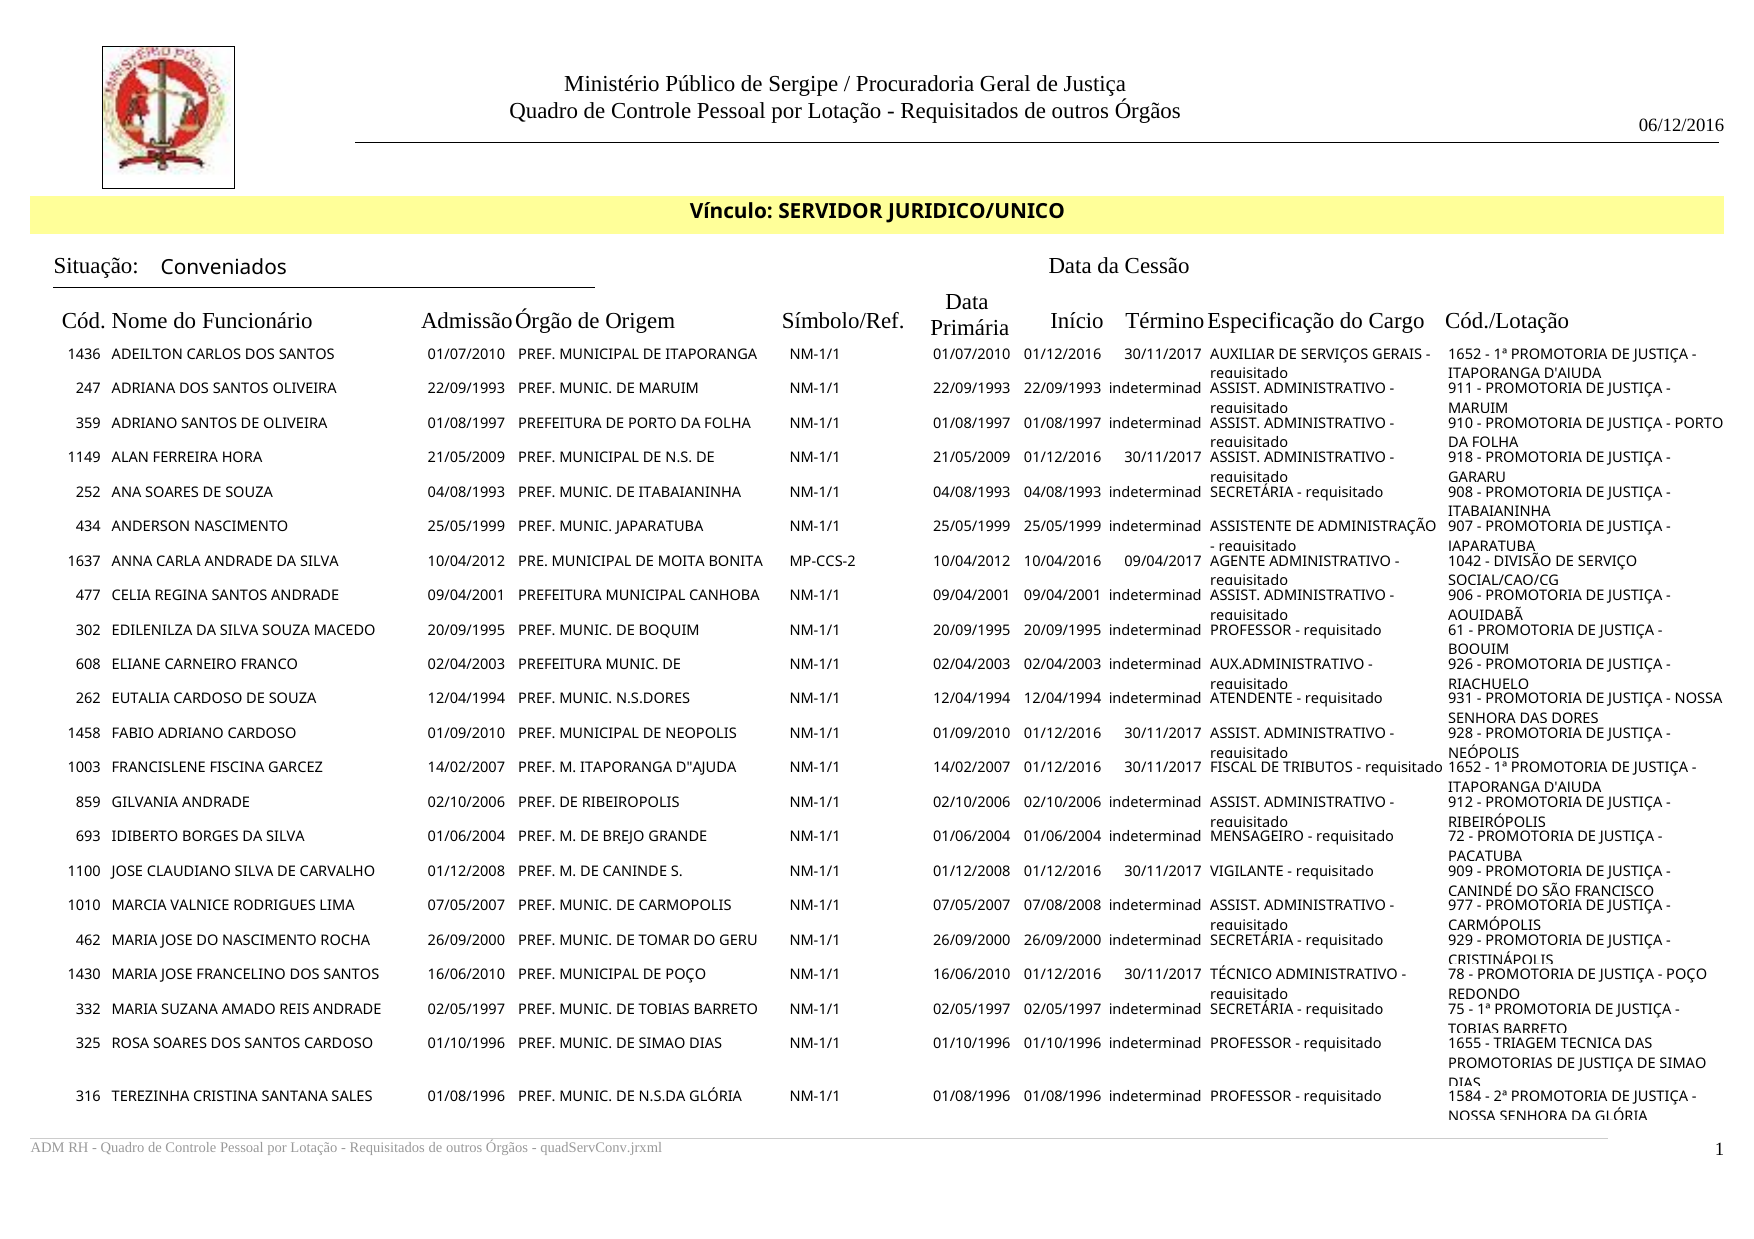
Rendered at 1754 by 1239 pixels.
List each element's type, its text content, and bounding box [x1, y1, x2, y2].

table_cell [1018, 308, 1036, 340]
table_cell 30/11/2017 [1107, 447, 1201, 469]
table_cell [782, 516, 789, 538]
table_cell [1724, 895, 1753, 918]
table_cell [299, 144, 1753, 187]
table_cell [1010, 516, 1018, 538]
table_cell 04/08/1993 [922, 481, 1010, 504]
table_cell Nome do Funcionário [111, 308, 358, 340]
table_cell [1010, 481, 1018, 504]
table_cell PROFESSOR - requisitado [1210, 1086, 1445, 1108]
table_cell indeterminad [1107, 826, 1201, 849]
table_header [0, 0, 1753, 46]
table_cell [716, 308, 782, 340]
table_cell [1724, 987, 1753, 998]
table_cell [0, 366, 1210, 378]
table_cell 01/06/2004 [1018, 826, 1101, 849]
table_cell PREF. M. DE BREJO GRANDE [518, 826, 782, 849]
table_cell 78 - PROMOTORIA DE JUSTIÇA - POÇO REDONDO [1448, 964, 1724, 998]
table_cell 22/09/1993 [1018, 378, 1101, 400]
table_cell [0, 918, 1210, 929]
table_cell [1101, 930, 1107, 952]
table_cell 07/05/2007 [423, 895, 505, 918]
table_cell 1149 [24, 447, 101, 469]
table_cell 01/08/1997 [423, 413, 505, 435]
table_cell [505, 654, 518, 676]
table_cell [782, 964, 789, 987]
table_cell [782, 861, 789, 883]
table_cell [1724, 1086, 1753, 1108]
table_cell 22/09/1993 [922, 378, 1010, 400]
table_cell [0, 642, 1448, 654]
table_cell [1724, 1108, 1753, 1120]
table_cell [782, 895, 789, 918]
table_cell [1010, 792, 1018, 814]
table_cell [1201, 413, 1210, 435]
table_cell [1010, 1033, 1018, 1056]
table_cell SECRETÁRIA - requisitado [1210, 999, 1445, 1021]
table_cell NM-1/1 [789, 481, 913, 504]
table_cell [913, 344, 922, 366]
table_cell [505, 930, 518, 952]
table_cell NM-1/1 [789, 861, 913, 883]
table_cell TEREZINHA CRISTINA SANTANA SALES [111, 1086, 422, 1108]
table_cell NM-1/1 [789, 895, 913, 918]
table_cell NM-1/1 [789, 619, 913, 642]
table_cell Cód./Lotação [1445, 308, 1590, 340]
table_cell AUX.ADMINISTRATIVO - requisitado [1210, 654, 1445, 688]
table_cell [1724, 723, 1753, 745]
table_cell [1724, 745, 1753, 757]
table_cell [1010, 826, 1018, 849]
table_cell IDIBERTO BORGES DA SILVA [111, 826, 422, 849]
table_cell PREFEITURA MUNIC. DE [518, 654, 782, 676]
table_cell 07/08/2008 [1018, 895, 1101, 918]
table_cell [1010, 930, 1018, 952]
table_cell MP-CCS-2 [789, 550, 913, 573]
table_cell [1724, 114, 1753, 141]
table_cell [0, 814, 1210, 826]
table_cell [1199, 252, 1753, 285]
table_cell [0, 619, 24, 642]
table_cell [0, 70, 102, 114]
table_cell [1101, 1086, 1107, 1108]
table_cell 693 [24, 826, 101, 849]
table_cell 01/08/1997 [1018, 413, 1101, 435]
table_cell PREF. M. ITAPORANGA D"AJUDA [518, 757, 782, 780]
table_cell [0, 188, 1753, 196]
table_cell 09/04/2001 [1018, 585, 1101, 607]
table_cell [1724, 676, 1753, 688]
table_cell [299, 46, 1753, 70]
table_cell [0, 711, 1448, 723]
table_cell 01/12/2008 [922, 861, 1010, 883]
table_cell [1101, 585, 1107, 607]
table_cell ASSISTENTE DE ADMINISTRAÇÃO - requisitado [1210, 516, 1445, 550]
table_cell 1584 - 2ª PROMOTORIA DE JUSTIÇA - NOSSA SENHORA DA GLÓRIA [1448, 1086, 1724, 1120]
table_cell [0, 757, 24, 780]
table_cell [782, 757, 789, 780]
table_cell [1201, 344, 1210, 366]
table_cell indeterminad [1107, 1033, 1201, 1056]
table_cell [101, 516, 111, 538]
table_cell Data da Cessão [1039, 252, 1199, 285]
table_cell [0, 447, 24, 469]
table_cell [1352, 114, 1513, 141]
table_cell [782, 688, 789, 711]
table_cell [1724, 344, 1753, 366]
table_cell [0, 676, 1210, 688]
table_cell EDILENILZA DA SILVA SOUZA MACEDO [111, 619, 422, 642]
table_cell [505, 723, 518, 745]
table_cell [1010, 344, 1018, 366]
table_cell [505, 826, 518, 849]
table_cell 01/12/2016 [1018, 344, 1101, 366]
table_cell [1101, 619, 1107, 642]
table_cell [1010, 964, 1018, 987]
table_cell 07/05/2007 [922, 895, 1010, 918]
table_cell [1724, 792, 1753, 814]
table_cell 1458 [24, 723, 101, 745]
table_cell 01/08/1996 [922, 1086, 1010, 1108]
table_cell [505, 413, 518, 435]
table_cell [0, 1120, 1753, 1138]
table_cell PREF. MUNICIPAL DE POÇO [518, 964, 782, 987]
table_cell MARIA JOSE DO NASCIMENTO ROCHA [111, 930, 422, 952]
table_cell [1724, 1021, 1753, 1033]
table_cell 1010 [24, 895, 101, 918]
table_cell [1010, 619, 1018, 642]
table_cell [0, 469, 1210, 481]
table_cell [0, 114, 102, 141]
table_cell [101, 999, 111, 1021]
table_cell 02/05/1997 [922, 999, 1010, 1021]
table_cell 25/05/1999 [423, 516, 505, 538]
table_cell Término [1109, 308, 1204, 340]
table_cell [101, 792, 111, 814]
table_cell [1201, 964, 1210, 987]
table_cell 01/08/1997 [922, 413, 1010, 435]
table_cell 1652 - 1ª PROMOTORIA DE JUSTIÇA - ITAPORANGA D'AJUDA [1448, 757, 1724, 792]
table_cell FABIO ADRIANO CARDOSO [111, 723, 422, 745]
table_cell [782, 378, 789, 400]
table_cell [913, 757, 922, 780]
table_cell [1101, 999, 1107, 1021]
table_cell NM-1/1 [789, 516, 913, 538]
table_cell 926 - PROMOTORIA DE JUSTIÇA - RIACHUELO [1448, 654, 1724, 688]
table_cell 01/12/2008 [423, 861, 505, 883]
table_cell [0, 196, 30, 234]
table_cell 02/10/2006 [1018, 792, 1101, 814]
table_cell 1436 [24, 344, 101, 366]
table_cell ADRIANA DOS SANTOS OLIVEIRA [111, 378, 422, 400]
table_cell [0, 516, 24, 538]
table_cell [1201, 1086, 1210, 1108]
table_cell 928 - PROMOTORIA DE JUSTIÇA - NEÓPOLIS [1448, 723, 1724, 757]
table_cell [1724, 930, 1753, 952]
table_cell PREFEITURA DE PORTO DA FOLHA [518, 413, 782, 435]
table_cell [913, 861, 922, 883]
table_cell [1724, 780, 1753, 792]
table_cell NM-1/1 [789, 378, 913, 400]
table_cell [101, 619, 111, 642]
table_cell [0, 481, 24, 504]
table_cell [0, 861, 24, 883]
table_cell [0, 504, 1448, 516]
table_cell 434 [24, 516, 101, 538]
table_cell [505, 1086, 518, 1108]
table_cell 01/10/1996 [922, 1033, 1010, 1056]
table_cell PREF. DE RIBEIROPOLIS [518, 792, 782, 814]
table_cell indeterminad [1107, 516, 1201, 538]
table_cell [913, 688, 922, 711]
table_cell [782, 723, 789, 745]
table_cell [1010, 757, 1018, 780]
table_cell FRANCISLENE FISCINA GARCEZ [111, 757, 422, 780]
table_cell [0, 538, 1210, 550]
table_cell PREF. MUNICIPAL DE ITAPORANGA [518, 344, 782, 366]
table_cell [1010, 723, 1018, 745]
table_cell [0, 1138, 30, 1165]
table_cell 912 - PROMOTORIA DE JUSTIÇA - RIBEIRÓPOLIS [1448, 792, 1724, 826]
table_cell [913, 378, 922, 400]
table_cell PREF. MUNIC. DE TOBIAS BARRETO [518, 999, 782, 1021]
table_cell 21/05/2009 [922, 447, 1010, 469]
table_cell indeterminad [1107, 930, 1201, 952]
table_cell ATENDENTE - requisitado [1210, 688, 1445, 711]
table_cell 12/04/1994 [423, 688, 505, 711]
table_cell AGENTE ADMINISTRATIVO - requisitado [1210, 550, 1445, 585]
table_cell 859 [24, 792, 101, 814]
table_cell NM-1/1 [789, 688, 913, 711]
table_cell [0, 826, 24, 849]
table_cell [1201, 654, 1210, 676]
table_cell [1018, 289, 1753, 307]
table_cell 929 - PROMOTORIA DE JUSTIÇA - CRISTINÁPOLIS [1448, 930, 1724, 964]
table_cell PREF. M. DE CANINDE S. [518, 861, 782, 883]
table_cell [1724, 814, 1753, 826]
table_cell [1724, 1138, 1753, 1165]
table_cell [101, 447, 111, 469]
table_cell [1724, 435, 1753, 447]
table_cell [1724, 711, 1753, 723]
table_cell [505, 516, 518, 538]
table_cell [1201, 550, 1210, 573]
table_cell 16/06/2010 [922, 964, 1010, 987]
table_cell [1101, 654, 1107, 676]
table_cell [0, 987, 1210, 998]
table_cell [0, 234, 1753, 252]
table_cell 02/05/1997 [423, 999, 505, 1021]
table_cell [101, 585, 111, 607]
table_cell PREF. MUNIC. DE N.S.DA GLÓRIA [518, 1086, 782, 1108]
table_cell 01/09/2010 [922, 723, 1010, 745]
table_cell 911 - PROMOTORIA DE JUSTIÇA - MARUIM [1448, 378, 1724, 412]
table_cell [1724, 400, 1753, 412]
table_cell [1724, 999, 1753, 1021]
table_cell 01/12/2016 [1018, 964, 1101, 987]
table_cell 462 [24, 930, 101, 952]
table_cell 30/11/2017 [1107, 723, 1201, 745]
table_cell Cód. [34, 308, 105, 340]
table_cell 01/09/2010 [423, 723, 505, 745]
table_cell [505, 378, 518, 400]
table_cell ANDERSON NASCIMENTO [111, 516, 422, 538]
table_cell [782, 413, 789, 435]
table_cell 01/06/2004 [423, 826, 505, 849]
table_cell GILVANIA ANDRADE [111, 792, 422, 814]
table_cell NM-1/1 [789, 723, 913, 745]
table_cell [0, 849, 1448, 861]
table_cell [101, 1086, 111, 1108]
table_cell 977 - PROMOTORIA DE JUSTIÇA - CARMÓPOLIS [1448, 895, 1724, 929]
table_cell [782, 447, 789, 469]
table_cell 09/04/2017 [1107, 550, 1201, 573]
table_cell [0, 654, 24, 676]
table_cell [1724, 469, 1753, 481]
table_cell [505, 619, 518, 642]
table_cell [782, 826, 789, 849]
table_cell 01/12/2016 [1018, 861, 1101, 883]
table_cell [1724, 964, 1753, 987]
table_cell 09/04/2001 [423, 585, 505, 607]
table_cell NM-1/1 [789, 1086, 913, 1108]
table_cell [1724, 688, 1753, 711]
table_cell [0, 289, 916, 307]
table_cell ASSIST. ADMINISTRATIVO - requisitado [1210, 792, 1445, 826]
table_cell ASSIST. ADMINISTRATIVO - requisitado [1210, 447, 1445, 481]
table_cell MENSAGEIRO - requisitado [1210, 826, 1445, 849]
table_cell 1430 [24, 964, 101, 987]
table_cell 262 [24, 688, 101, 711]
table_cell [0, 895, 24, 918]
table_cell PROFESSOR - requisitado [1210, 1033, 1445, 1056]
table_cell NM-1/1 [789, 930, 913, 952]
table_cell [101, 964, 111, 987]
table_cell [913, 1086, 922, 1108]
table_cell [1101, 481, 1107, 504]
table_cell [0, 1021, 1448, 1033]
table_cell [782, 999, 789, 1021]
table_cell [782, 792, 789, 814]
table_cell Data Primária [916, 288, 1018, 340]
table_cell PREF. MUNICIPAL DE N.S. DE [518, 447, 782, 469]
table_cell indeterminad [1107, 378, 1201, 400]
table_cell 02/05/1997 [1018, 999, 1101, 1021]
table_cell [101, 413, 111, 435]
table_cell [913, 723, 922, 745]
table_cell [1101, 550, 1107, 573]
table_cell [0, 144, 102, 187]
table_cell [101, 895, 111, 918]
table_cell PREF. MUNIC. DE MARUIM [518, 378, 782, 400]
table_cell [1201, 999, 1210, 1021]
table_cell 01/07/2010 [922, 344, 1010, 366]
table_cell [1010, 895, 1018, 918]
table_cell [782, 344, 789, 366]
table_cell [1201, 378, 1210, 400]
table_cell 20/09/1995 [423, 619, 505, 642]
table_cell 247 [24, 378, 101, 400]
table_cell 01/08/1996 [423, 1086, 505, 1108]
table_cell [1010, 1086, 1018, 1108]
table_cell ASSIST. ADMINISTRATIVO - requisitado [1210, 723, 1445, 757]
table_cell indeterminad [1107, 792, 1201, 814]
table_cell 316 [24, 1086, 101, 1108]
table_cell ASSIST. ADMINISTRATIVO - requisitado [1210, 895, 1445, 929]
table_cell [1101, 757, 1107, 780]
table_cell ASSIST. ADMINISTRATIVO - requisitado [1210, 585, 1445, 619]
table_cell 21/05/2009 [423, 447, 505, 469]
table_cell [505, 757, 518, 780]
table_cell [1201, 516, 1210, 538]
table_cell [1724, 481, 1753, 504]
table_cell 332 [24, 999, 101, 1021]
table_cell [1724, 757, 1753, 780]
table_cell [1101, 723, 1107, 745]
table_cell 909 - PROMOTORIA DE JUSTIÇA - CANINDÉ DO SÃO FRANCISCO [1448, 861, 1724, 895]
table_cell 30/11/2017 [1107, 757, 1201, 780]
table_cell 359 [24, 413, 101, 435]
table_cell 04/08/1993 [423, 481, 505, 504]
table_cell [1724, 504, 1753, 516]
table_cell [105, 308, 111, 340]
table_cell Início [1036, 308, 1103, 340]
table_cell 907 - PROMOTORIA DE JUSTIÇA - JAPARATUBA [1448, 516, 1724, 550]
table_cell Conveniados [160, 252, 568, 285]
table_cell [505, 585, 518, 607]
table_cell 20/09/1995 [922, 619, 1010, 642]
table_cell [1201, 447, 1210, 469]
table_cell [101, 481, 111, 504]
table_cell 02/10/2006 [423, 792, 505, 814]
table_cell [1201, 688, 1210, 711]
table_cell [1201, 481, 1210, 504]
table_cell 906 - PROMOTORIA DE JUSTIÇA - AQUIDABÃ [1448, 585, 1724, 619]
table_cell [1724, 585, 1753, 607]
table_cell [505, 688, 518, 711]
table_cell [101, 1033, 111, 1056]
table_cell 16/06/2010 [423, 964, 505, 987]
table_cell [1010, 654, 1018, 676]
table_cell [1201, 792, 1210, 814]
table_cell [101, 826, 111, 849]
table_cell 22/09/1993 [423, 378, 505, 400]
table_cell MARIA JOSE FRANCELINO DOS SANTOS [111, 964, 422, 987]
table_cell Vínculo: SERVIDOR JURIDICO/UNICO [30, 196, 1724, 234]
table_cell 25/05/1999 [922, 516, 1010, 538]
table_cell 14/02/2007 [423, 757, 505, 780]
table_cell 1042 - DIVISÃO DE SERVIÇO SOCIAL/CAO/CG [1448, 550, 1724, 585]
table_cell [1010, 585, 1018, 607]
table_cell 26/09/2000 [922, 930, 1010, 952]
table_cell [101, 344, 111, 366]
table_cell [782, 1086, 789, 1108]
table_cell Ministério Público de Sergipe / Procuradoria Geral de Justiça Quadro de Controle Pessoal por Lotação - Requisitados de outros Órgãos [339, 70, 1352, 141]
table_cell 01/12/2016 [1018, 723, 1101, 745]
table_cell 26/09/2000 [1018, 930, 1101, 952]
table_cell 02/04/2003 [922, 654, 1010, 676]
table_cell PREF. MUNICIPAL DE NEOPOLIS [518, 723, 782, 745]
table_cell [1724, 516, 1753, 538]
table_cell [1724, 447, 1753, 469]
table_cell [1201, 723, 1210, 745]
table_cell [0, 999, 24, 1021]
table_cell [0, 550, 24, 573]
table_cell 1 [1608, 1138, 1724, 1165]
table_cell [358, 308, 410, 340]
table_cell 72 - PROMOTORIA DE JUSTIÇA - PACATUBA [1448, 826, 1724, 861]
table_cell [505, 895, 518, 918]
table_cell ADM RH - Quadro de Controle Pessoal por Lotação - Requisitados de outros Órgãos - quadServConv.jrxml [30, 1139, 1608, 1165]
table_cell [1201, 619, 1210, 642]
table_cell [505, 964, 518, 987]
table_cell SECRETÁRIA - requisitado [1210, 930, 1445, 952]
table_cell Situação: [53, 252, 153, 285]
table_cell MARCIA VALNICE RODRIGUES LIMA [111, 895, 422, 918]
table_cell [0, 1056, 1448, 1086]
table_cell 1652 - 1ª PROMOTORIA DE JUSTIÇA - ITAPORANGA D'AJUDA [1448, 344, 1724, 378]
table_cell NM-1/1 [789, 964, 913, 987]
table_cell [1724, 538, 1753, 550]
table_cell SECRETÁRIA - requisitado [1210, 481, 1445, 504]
table_cell [913, 447, 922, 469]
table_cell [153, 252, 160, 285]
table_cell 61 - PROMOTORIA DE JUSTIÇA - BOQUIM [1448, 619, 1724, 654]
table_cell JOSE CLAUDIANO SILVA DE CARVALHO [111, 861, 422, 883]
table_cell [0, 607, 1210, 619]
table_cell NM-1/1 [789, 654, 913, 676]
table_cell 01/10/1996 [1018, 1033, 1101, 1056]
table_cell PREF. MUNIC. DE BOQUIM [518, 619, 782, 642]
table_cell [505, 481, 518, 504]
table_cell [1352, 70, 1753, 114]
table_cell PREF. MUNIC. DE TOMAR DO GERU [518, 930, 782, 952]
table_cell [1724, 826, 1753, 849]
table_cell [568, 252, 1039, 285]
table_cell [913, 481, 922, 504]
table_cell [1724, 366, 1753, 378]
table_cell [1101, 792, 1107, 814]
table_cell [1010, 688, 1018, 711]
table_cell [0, 780, 1210, 792]
table_cell NM-1/1 [789, 826, 913, 849]
table_cell [1101, 516, 1107, 538]
table_cell 1655 - TRIAGEM TECNICA DAS PROMOTORIAS DE JUSTIÇA DE SIMAO DIAS [1448, 1033, 1724, 1086]
table_cell 20/09/1995 [1018, 619, 1101, 642]
table_cell [913, 654, 922, 676]
table_cell [1010, 550, 1018, 573]
table_cell 10/04/2012 [423, 550, 505, 573]
table_cell ELIANE CARNEIRO FRANCO [111, 654, 422, 676]
table_cell 1100 [24, 861, 101, 883]
table_cell [1724, 883, 1753, 895]
table_cell NM-1/1 [789, 792, 913, 814]
table_cell 26/09/2000 [423, 930, 505, 952]
table_cell MARIA SUZANA AMADO REIS ANDRADE [111, 999, 422, 1021]
table_cell [101, 654, 111, 676]
table_cell [1101, 447, 1107, 469]
table_cell 14/02/2007 [922, 757, 1010, 780]
table_cell [1010, 861, 1018, 883]
table_cell indeterminad [1107, 1086, 1201, 1108]
table_cell [913, 792, 922, 814]
table_cell [101, 723, 111, 745]
table_cell EUTALIA CARDOSO DE SOUZA [111, 688, 422, 711]
table_cell [101, 688, 111, 711]
table_cell [0, 1033, 24, 1056]
table_cell [0, 723, 24, 745]
table_cell [1724, 861, 1753, 883]
table_cell [782, 550, 789, 573]
table_cell Órgão de Origem [515, 308, 716, 340]
table_cell [913, 999, 922, 1021]
table_cell 608 [24, 654, 101, 676]
table_cell [1724, 849, 1753, 861]
table_cell [0, 585, 24, 607]
table_cell [1724, 607, 1753, 619]
table_cell [1724, 952, 1753, 964]
table_cell [0, 792, 24, 814]
table_cell 25/05/1999 [1018, 516, 1101, 538]
table_cell 908 - PROMOTORIA DE JUSTIÇA - ITABAIANINHA [1448, 481, 1724, 516]
table_cell [101, 550, 111, 573]
table_cell [0, 378, 24, 400]
table_cell [782, 654, 789, 676]
table_cell [913, 1033, 922, 1056]
table_cell PRE. MUNICIPAL DE MOITA BONITA [518, 550, 782, 573]
table_cell PREF. MUNIC. DE CARMOPOLIS [518, 895, 782, 918]
table_cell 04/08/1993 [1018, 481, 1101, 504]
table_cell [101, 930, 111, 952]
table_cell NM-1/1 [789, 1033, 913, 1056]
table_cell [0, 964, 24, 987]
table_cell [1724, 1056, 1753, 1086]
table_cell NM-1/1 [789, 413, 913, 435]
table_cell [101, 861, 111, 883]
table_cell 01/10/1996 [423, 1033, 505, 1056]
table_cell 10/04/2016 [1018, 550, 1101, 573]
table_cell NM-1/1 [789, 447, 913, 469]
table_cell [1201, 585, 1210, 607]
table_cell indeterminad [1107, 895, 1201, 918]
table_cell [0, 252, 53, 285]
table_cell 477 [24, 585, 101, 607]
table_cell 918 - PROMOTORIA DE JUSTIÇA - GARARU [1448, 447, 1724, 481]
table_cell indeterminad [1107, 654, 1201, 676]
table_cell 325 [24, 1033, 101, 1056]
table_cell AUXILIAR DE SERVIÇOS GERAIS - requisitado [1210, 344, 1445, 378]
table_cell [913, 619, 922, 642]
table_cell [1010, 413, 1018, 435]
table_cell [782, 930, 789, 952]
table_cell [1010, 378, 1018, 400]
table_cell CELIA REGINA SANTOS ANDRADE [111, 585, 422, 607]
table_cell 01/08/1996 [1018, 1086, 1101, 1108]
table_cell [0, 308, 33, 340]
table_cell [1101, 1033, 1107, 1056]
table_cell 1003 [24, 757, 101, 780]
table_cell [505, 861, 518, 883]
table_cell [1101, 688, 1107, 711]
table_cell ALAN FERREIRA HORA [111, 447, 422, 469]
table_cell TÉCNICO ADMINISTRATIVO - requisitado [1210, 964, 1445, 998]
table_cell [299, 70, 338, 114]
table_cell [913, 516, 922, 538]
table_cell [0, 688, 24, 711]
table_cell [1101, 895, 1107, 918]
table_cell [0, 435, 1210, 447]
table_cell [913, 550, 922, 573]
table_cell 12/04/1994 [922, 688, 1010, 711]
table_cell [782, 585, 789, 607]
table_cell [913, 930, 922, 952]
table_cell ASSIST. ADMINISTRATIVO - requisitado [1210, 378, 1445, 412]
table_cell [1724, 918, 1753, 929]
table_cell [1101, 964, 1107, 987]
table_cell [0, 745, 1210, 757]
table_cell NM-1/1 [789, 999, 913, 1021]
table_cell [0, 344, 24, 366]
table_cell FISCAL DE TRIBUTOS - requisitado [1210, 757, 1445, 792]
table_cell [1724, 196, 1753, 234]
table_cell [1201, 930, 1210, 952]
table_cell [1101, 861, 1107, 883]
table_cell 75 - 1ª PROMOTORIA DE JUSTIÇA - TOBIAS BARRETO [1448, 999, 1724, 1033]
table_cell 1637 [24, 550, 101, 573]
table_cell [1201, 826, 1210, 849]
table_cell [1010, 447, 1018, 469]
table_cell [782, 1033, 789, 1056]
table_cell VIGILANTE - requisitado [1210, 861, 1445, 883]
table_cell 30/11/2017 [1107, 344, 1201, 366]
table_cell Admissão [410, 308, 512, 340]
table_cell [0, 573, 1210, 585]
table_cell indeterminad [1107, 999, 1201, 1021]
table_cell 931 - PROMOTORIA DE JUSTIÇA - NOSSA SENHORA DAS DORES [1448, 688, 1724, 723]
table_cell [913, 413, 922, 435]
table_cell 01/12/2016 [1018, 757, 1101, 780]
table_cell [505, 1033, 518, 1056]
table_cell [1010, 999, 1018, 1021]
table_cell PREF. MUNIC. JAPARATUBA [518, 516, 782, 538]
table_cell [0, 1108, 1448, 1120]
table_cell [505, 999, 518, 1021]
table_cell 06/12/2016 [1514, 114, 1724, 141]
table_cell indeterminad [1107, 481, 1201, 504]
table_cell 30/11/2017 [1107, 861, 1201, 883]
table_cell [1101, 826, 1107, 849]
table_cell [1104, 308, 1109, 340]
table_cell 09/04/2001 [922, 585, 1010, 607]
table_cell [1201, 1033, 1210, 1056]
table_cell indeterminad [1107, 619, 1201, 642]
table_cell indeterminad [1107, 413, 1201, 435]
table_cell 30/11/2017 [1107, 964, 1201, 987]
table_cell [0, 400, 1210, 412]
table_cell 302 [24, 619, 101, 642]
table_cell ROSA SOARES DOS SANTOS CARDOSO [111, 1033, 422, 1056]
table_cell [505, 550, 518, 573]
table_cell [235, 46, 299, 187]
table_cell NM-1/1 [789, 585, 913, 607]
table_cell [1724, 413, 1753, 435]
table_cell ANNA CARLA ANDRADE DA SILVA [111, 550, 422, 573]
table_cell [913, 826, 922, 849]
table_cell 02/10/2006 [922, 792, 1010, 814]
table_cell ANA SOARES DE SOUZA [111, 481, 422, 504]
table_cell [1724, 573, 1753, 585]
table_cell [1590, 308, 1753, 340]
table_cell [0, 952, 1448, 964]
table_cell [913, 895, 922, 918]
table_cell [0, 930, 24, 952]
table_cell [101, 378, 111, 400]
table_cell Símbolo/Ref. [782, 308, 913, 340]
table_cell [0, 413, 24, 435]
table_cell [505, 344, 518, 366]
table_cell [1201, 895, 1210, 918]
table_cell [0, 46, 102, 70]
table_cell PREF. MUNIC. N.S.DORES [518, 688, 782, 711]
table_cell ADEILTON CARLOS DOS SANTOS [111, 344, 422, 366]
table_cell PREF. MUNIC. DE SIMAO DIAS [518, 1033, 782, 1056]
table_cell 01/06/2004 [922, 826, 1010, 849]
table_cell [782, 481, 789, 504]
table_cell ASSIST. ADMINISTRATIVO - requisitado [1210, 413, 1445, 447]
table_cell 12/04/1994 [1018, 688, 1101, 711]
table_cell ADRIANO SANTOS DE OLIVEIRA [111, 413, 422, 435]
table_cell [299, 114, 338, 141]
table_cell [1201, 861, 1210, 883]
table_cell [505, 447, 518, 469]
table_cell [1101, 413, 1107, 435]
table_cell NM-1/1 [789, 344, 913, 366]
table_cell [505, 792, 518, 814]
table_cell [913, 585, 922, 607]
table_cell [913, 964, 922, 987]
table_cell 252 [24, 481, 101, 504]
table_cell NM-1/1 [789, 757, 913, 780]
table_cell Especificação do Cargo [1207, 308, 1442, 340]
table_cell indeterminad [1107, 688, 1201, 711]
table_cell PROFESSOR - requisitado [1210, 619, 1445, 642]
table_cell [1724, 378, 1753, 400]
table_cell [1101, 378, 1107, 400]
table_cell 01/12/2016 [1018, 447, 1101, 469]
table_cell [782, 619, 789, 642]
table_cell [101, 757, 111, 780]
table_cell 01/07/2010 [423, 344, 505, 366]
table_cell [1724, 1033, 1753, 1056]
table_cell [0, 883, 1448, 895]
table_cell [1724, 619, 1753, 642]
table_cell 10/04/2012 [922, 550, 1010, 573]
table_cell PREFEITURA MUNICIPAL CANHOBA [518, 585, 782, 607]
table_cell 910 - PROMOTORIA DE JUSTIÇA - PORTO DA FOLHA [1448, 413, 1724, 447]
table_cell PREF. MUNIC. DE ITABAIANINHA [518, 481, 782, 504]
table_cell [1201, 757, 1210, 780]
table_cell [1101, 344, 1107, 366]
table_cell [0, 1086, 24, 1108]
table_cell [1724, 550, 1753, 573]
table_cell [1724, 642, 1753, 654]
table_cell 02/04/2003 [423, 654, 505, 676]
table_cell 02/04/2003 [1018, 654, 1101, 676]
table_cell indeterminad [1107, 585, 1201, 607]
table_cell [1724, 654, 1753, 676]
